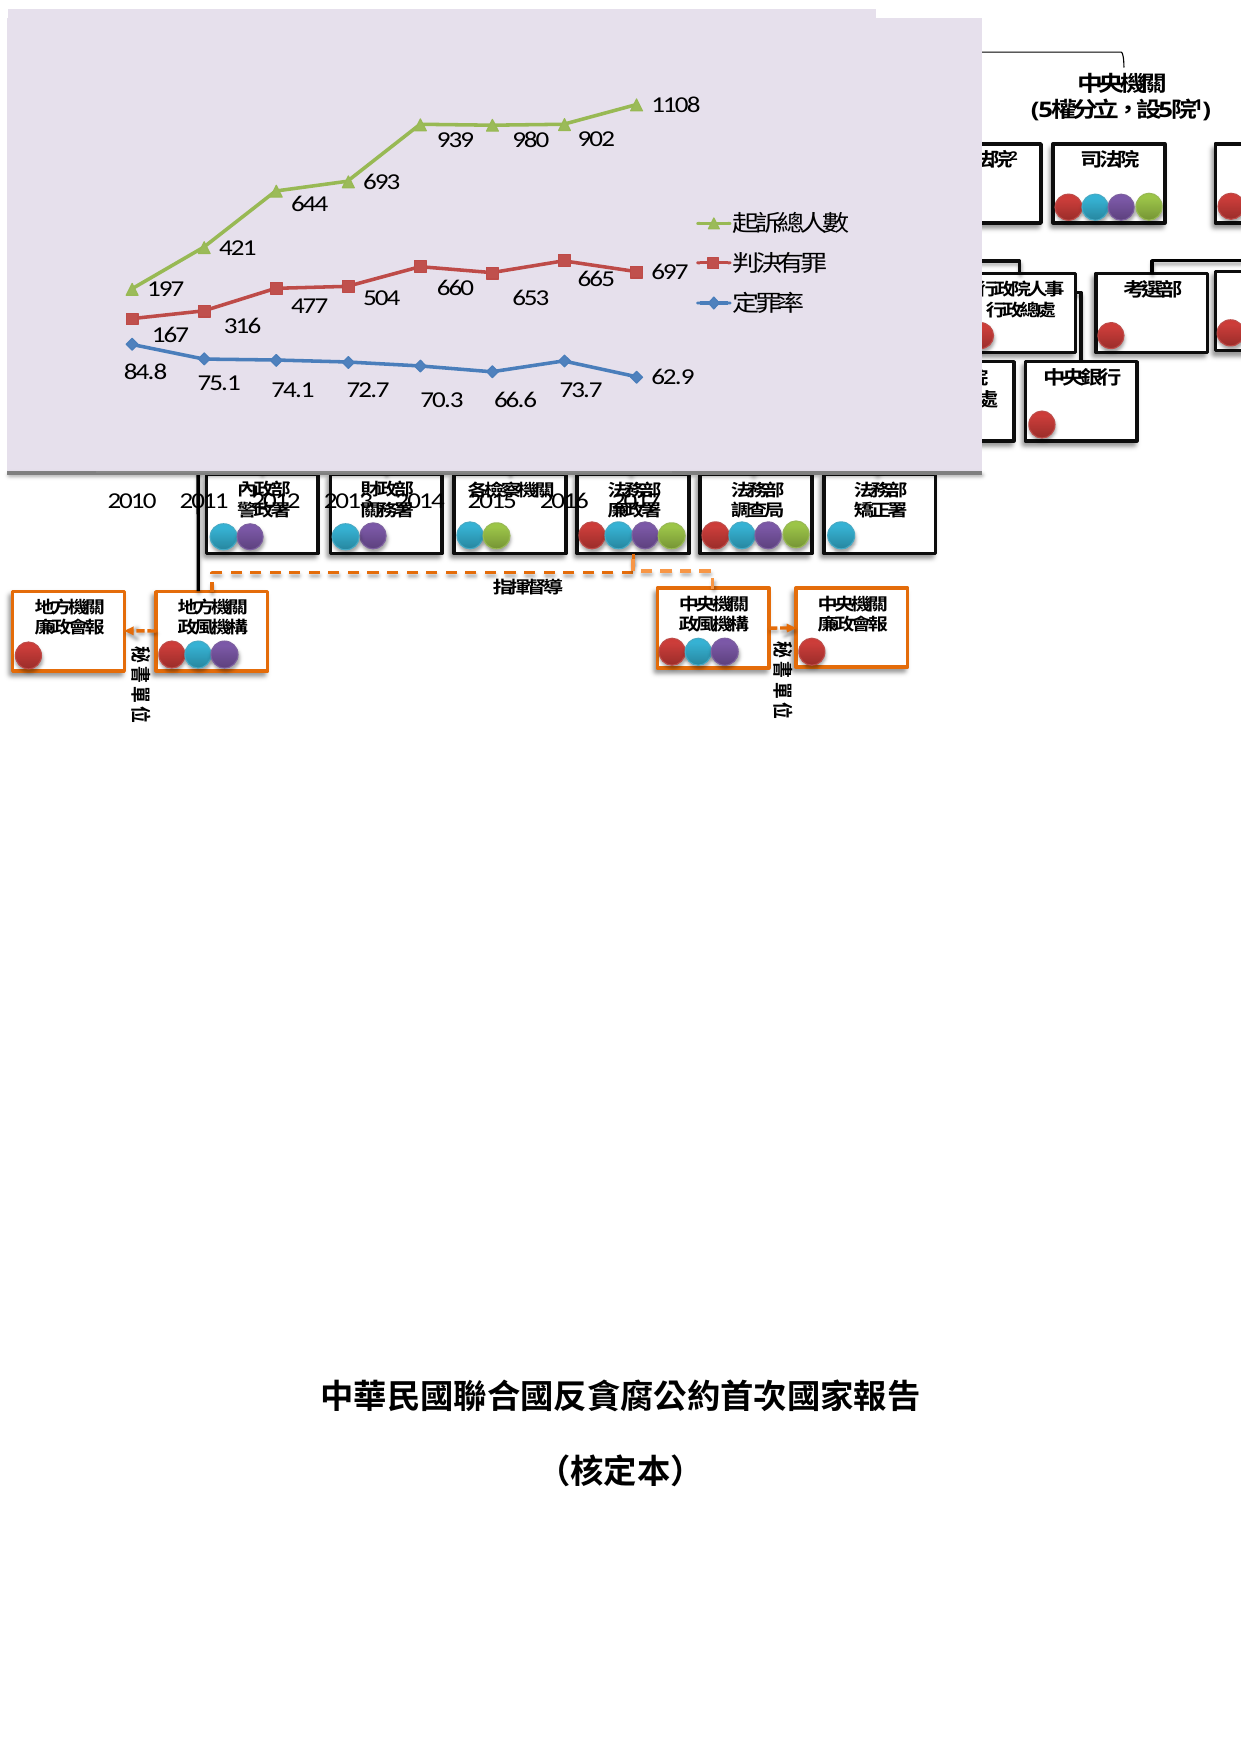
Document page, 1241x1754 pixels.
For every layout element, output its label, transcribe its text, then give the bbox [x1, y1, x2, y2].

text （核定本） [112, 1425, 1128, 1500]
text 中華民國聯合國反貪腐公約首次國家報告 [112, 1350, 1128, 1425]
